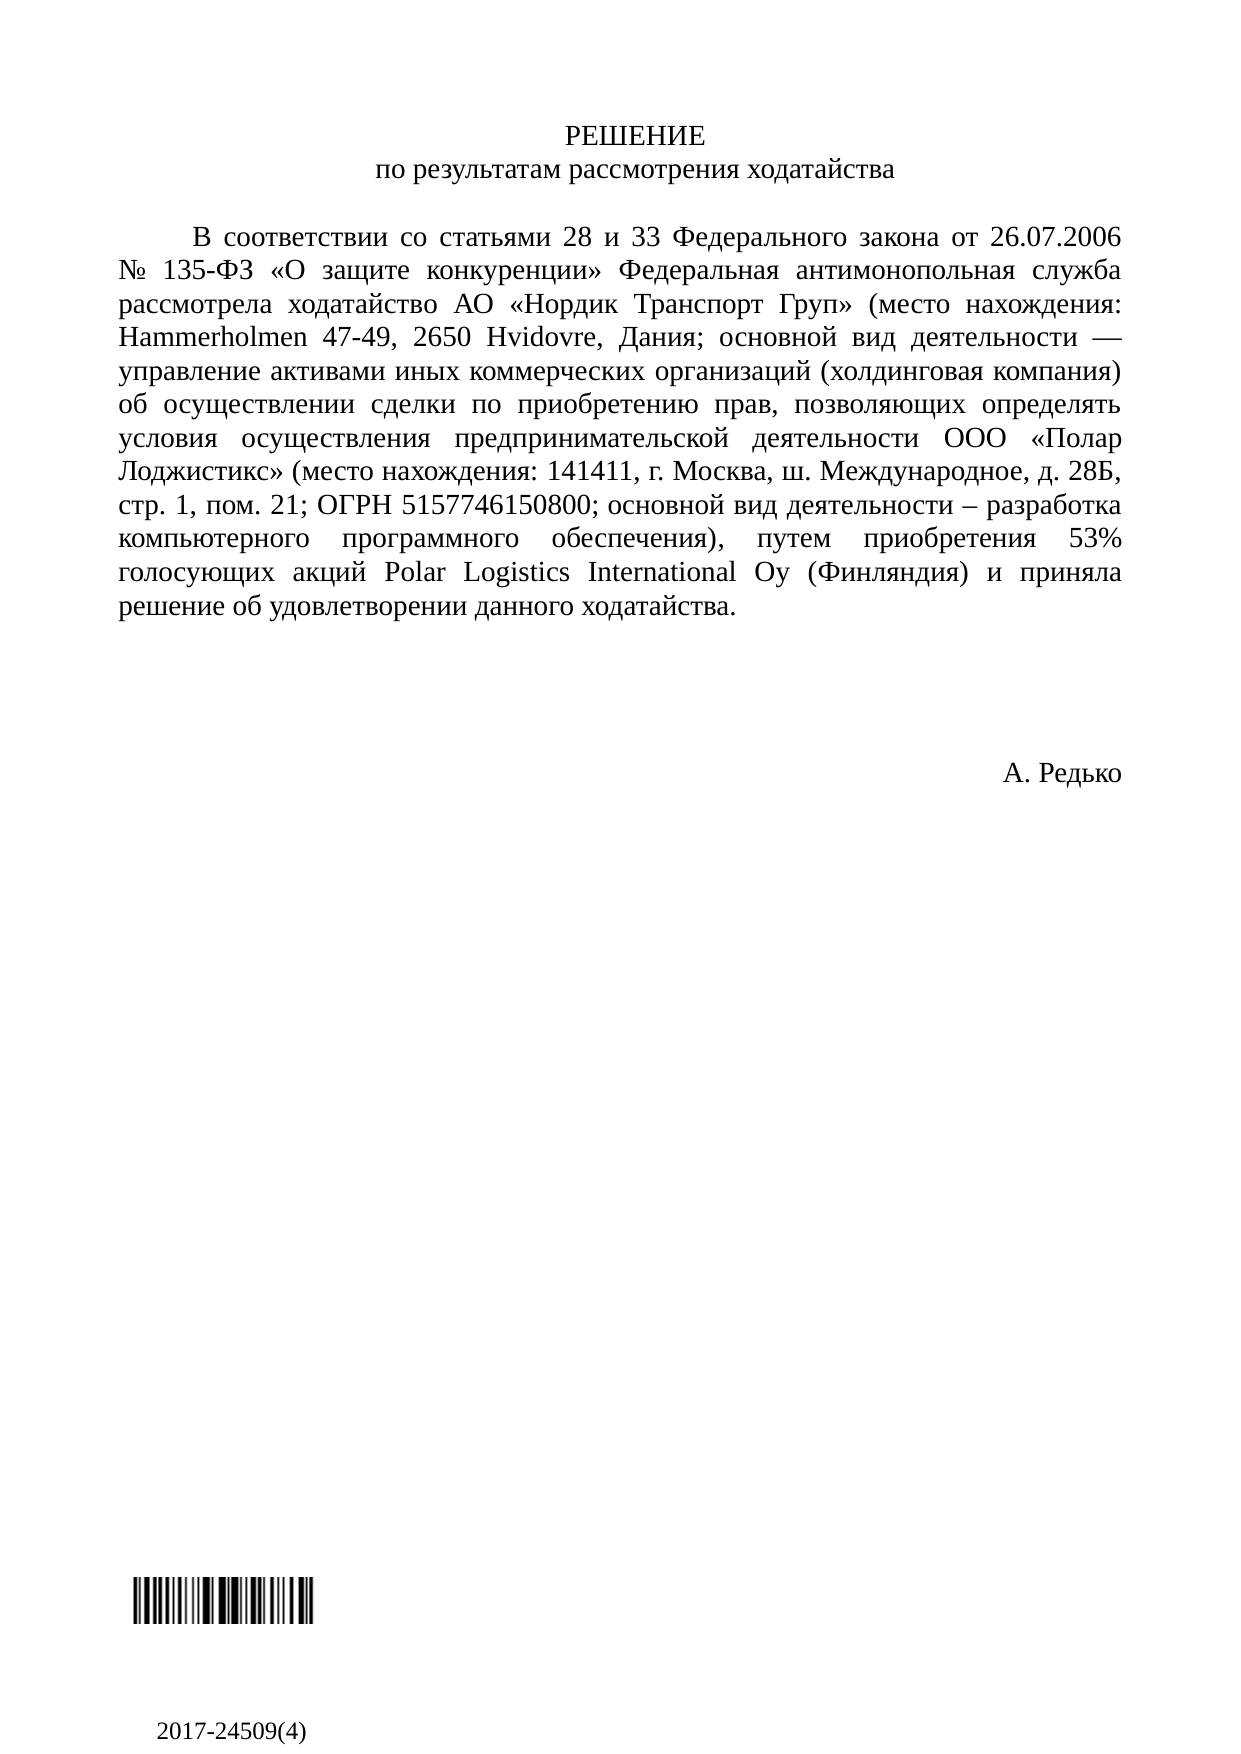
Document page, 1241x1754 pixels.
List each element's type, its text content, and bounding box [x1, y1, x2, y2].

picture [118, 1577, 331, 1624]
text В соответствии со статьями 28 и 33 Федерального закона от 26.07.2006 № 135-ФЗ «О защите конкуренции» Федеральная антимонопольная служба рассмотрела ходатайство АО «Нордик Транспорт Груп» (место нахождения: Hammerholmen 47-49, 2650 Hvidovre, Дания; основной вид деятельности — управление активами иных коммерческих организаций (холдинговая компания) об осуществлении сделки по приобретению прав, позволяющих определять условия осуществления предпринимательской деятельности ООО «Полар Лоджистикс» (место нахождения: 141411, г. Москва, ш. Международное, д. 28Б, стр. 1, пом. 21; ОГРН 5157746150800; основной вид деятельности – разработка компьютерного программного обеспечения), путем приобретения 53% голосующих акций Polar Logistics International Oy (Финляндия) и приняла решение об удовлетворении данного ходатайства. [118, 219, 1122, 621]
text РЕШЕНИЕ [118, 118, 1122, 152]
text А. Редько [118, 755, 1122, 789]
text по результатам рассмотрения ходатайства [118, 152, 1122, 185]
